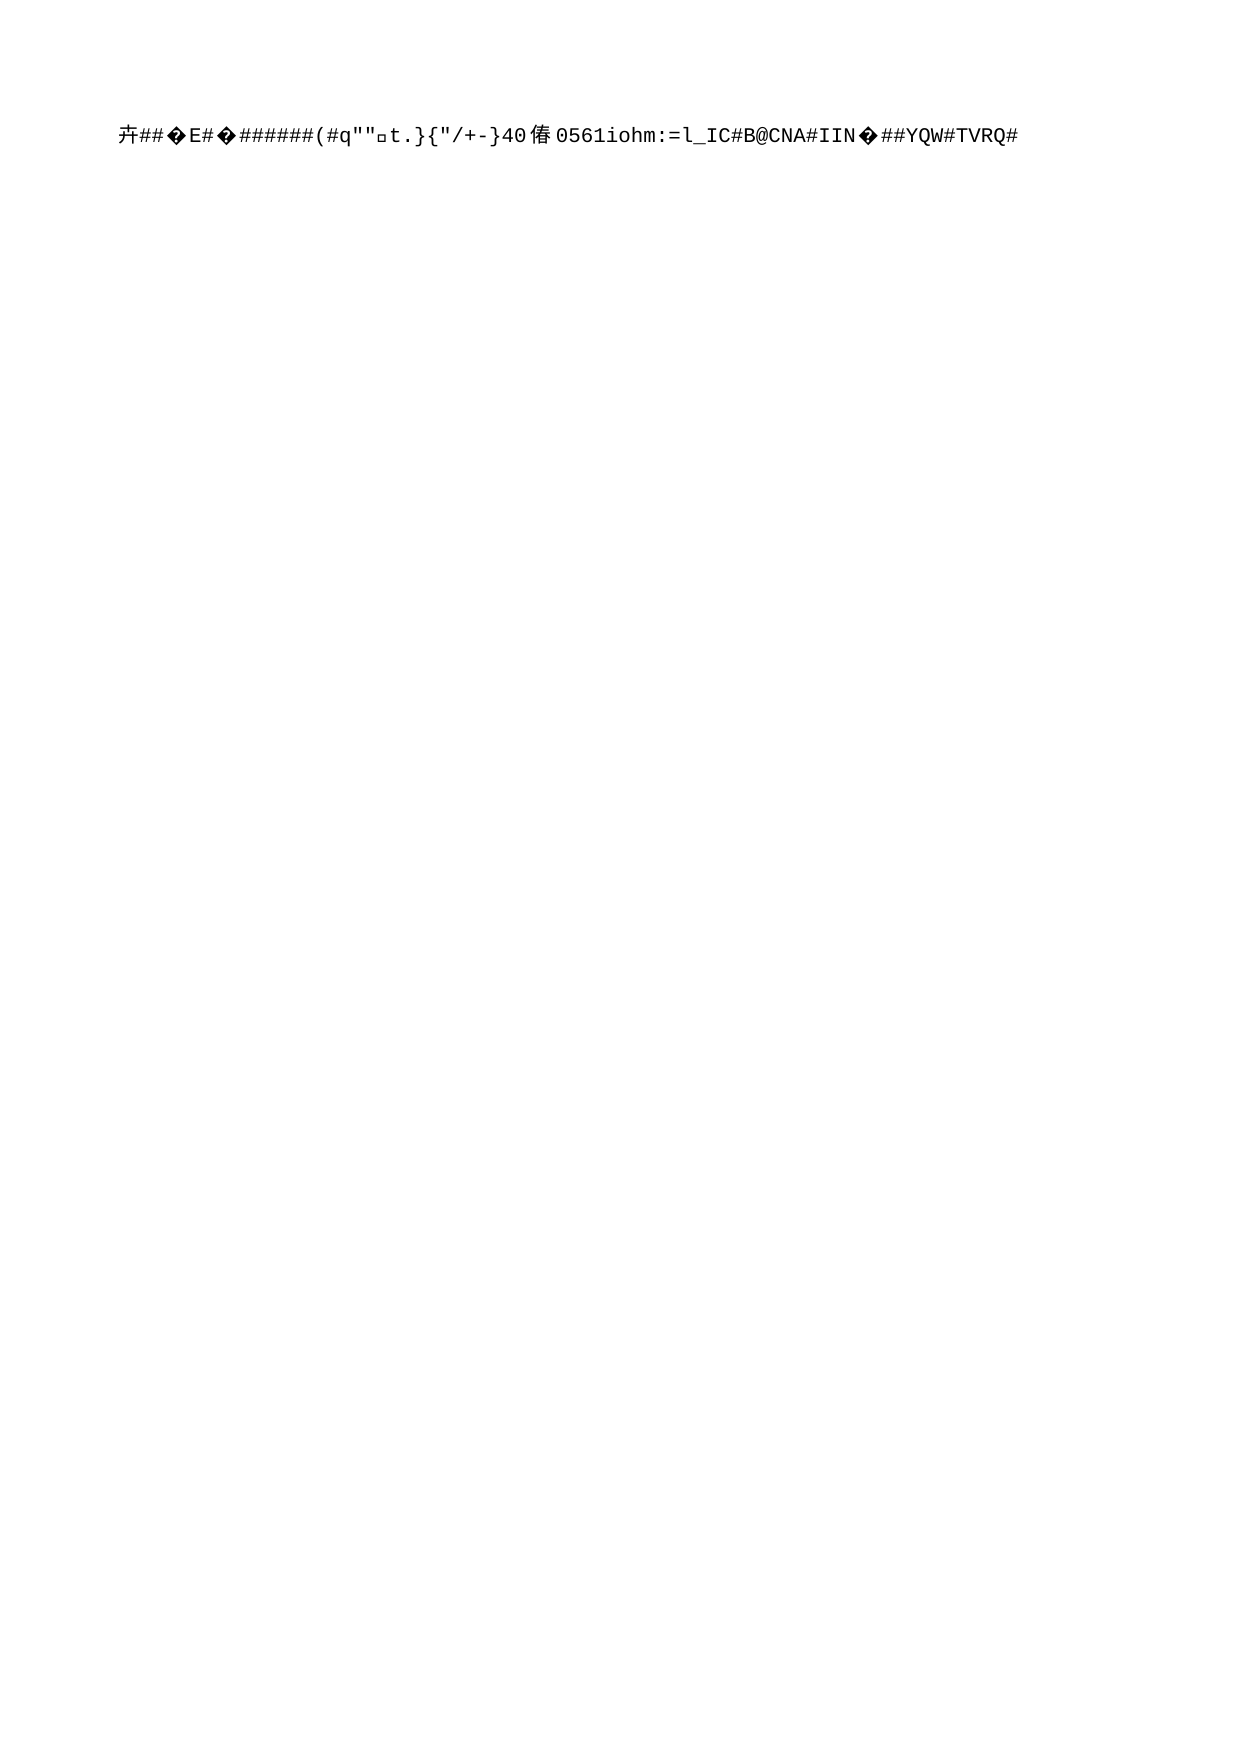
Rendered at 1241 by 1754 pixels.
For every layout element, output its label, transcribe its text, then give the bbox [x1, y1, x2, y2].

text 卉##�E#�######(#q""t.}{"/+-}40偆0561iohm:=l_IC#B@CNA#IIN�##YQW#TVRQ# [118, 118, 1122, 148]
